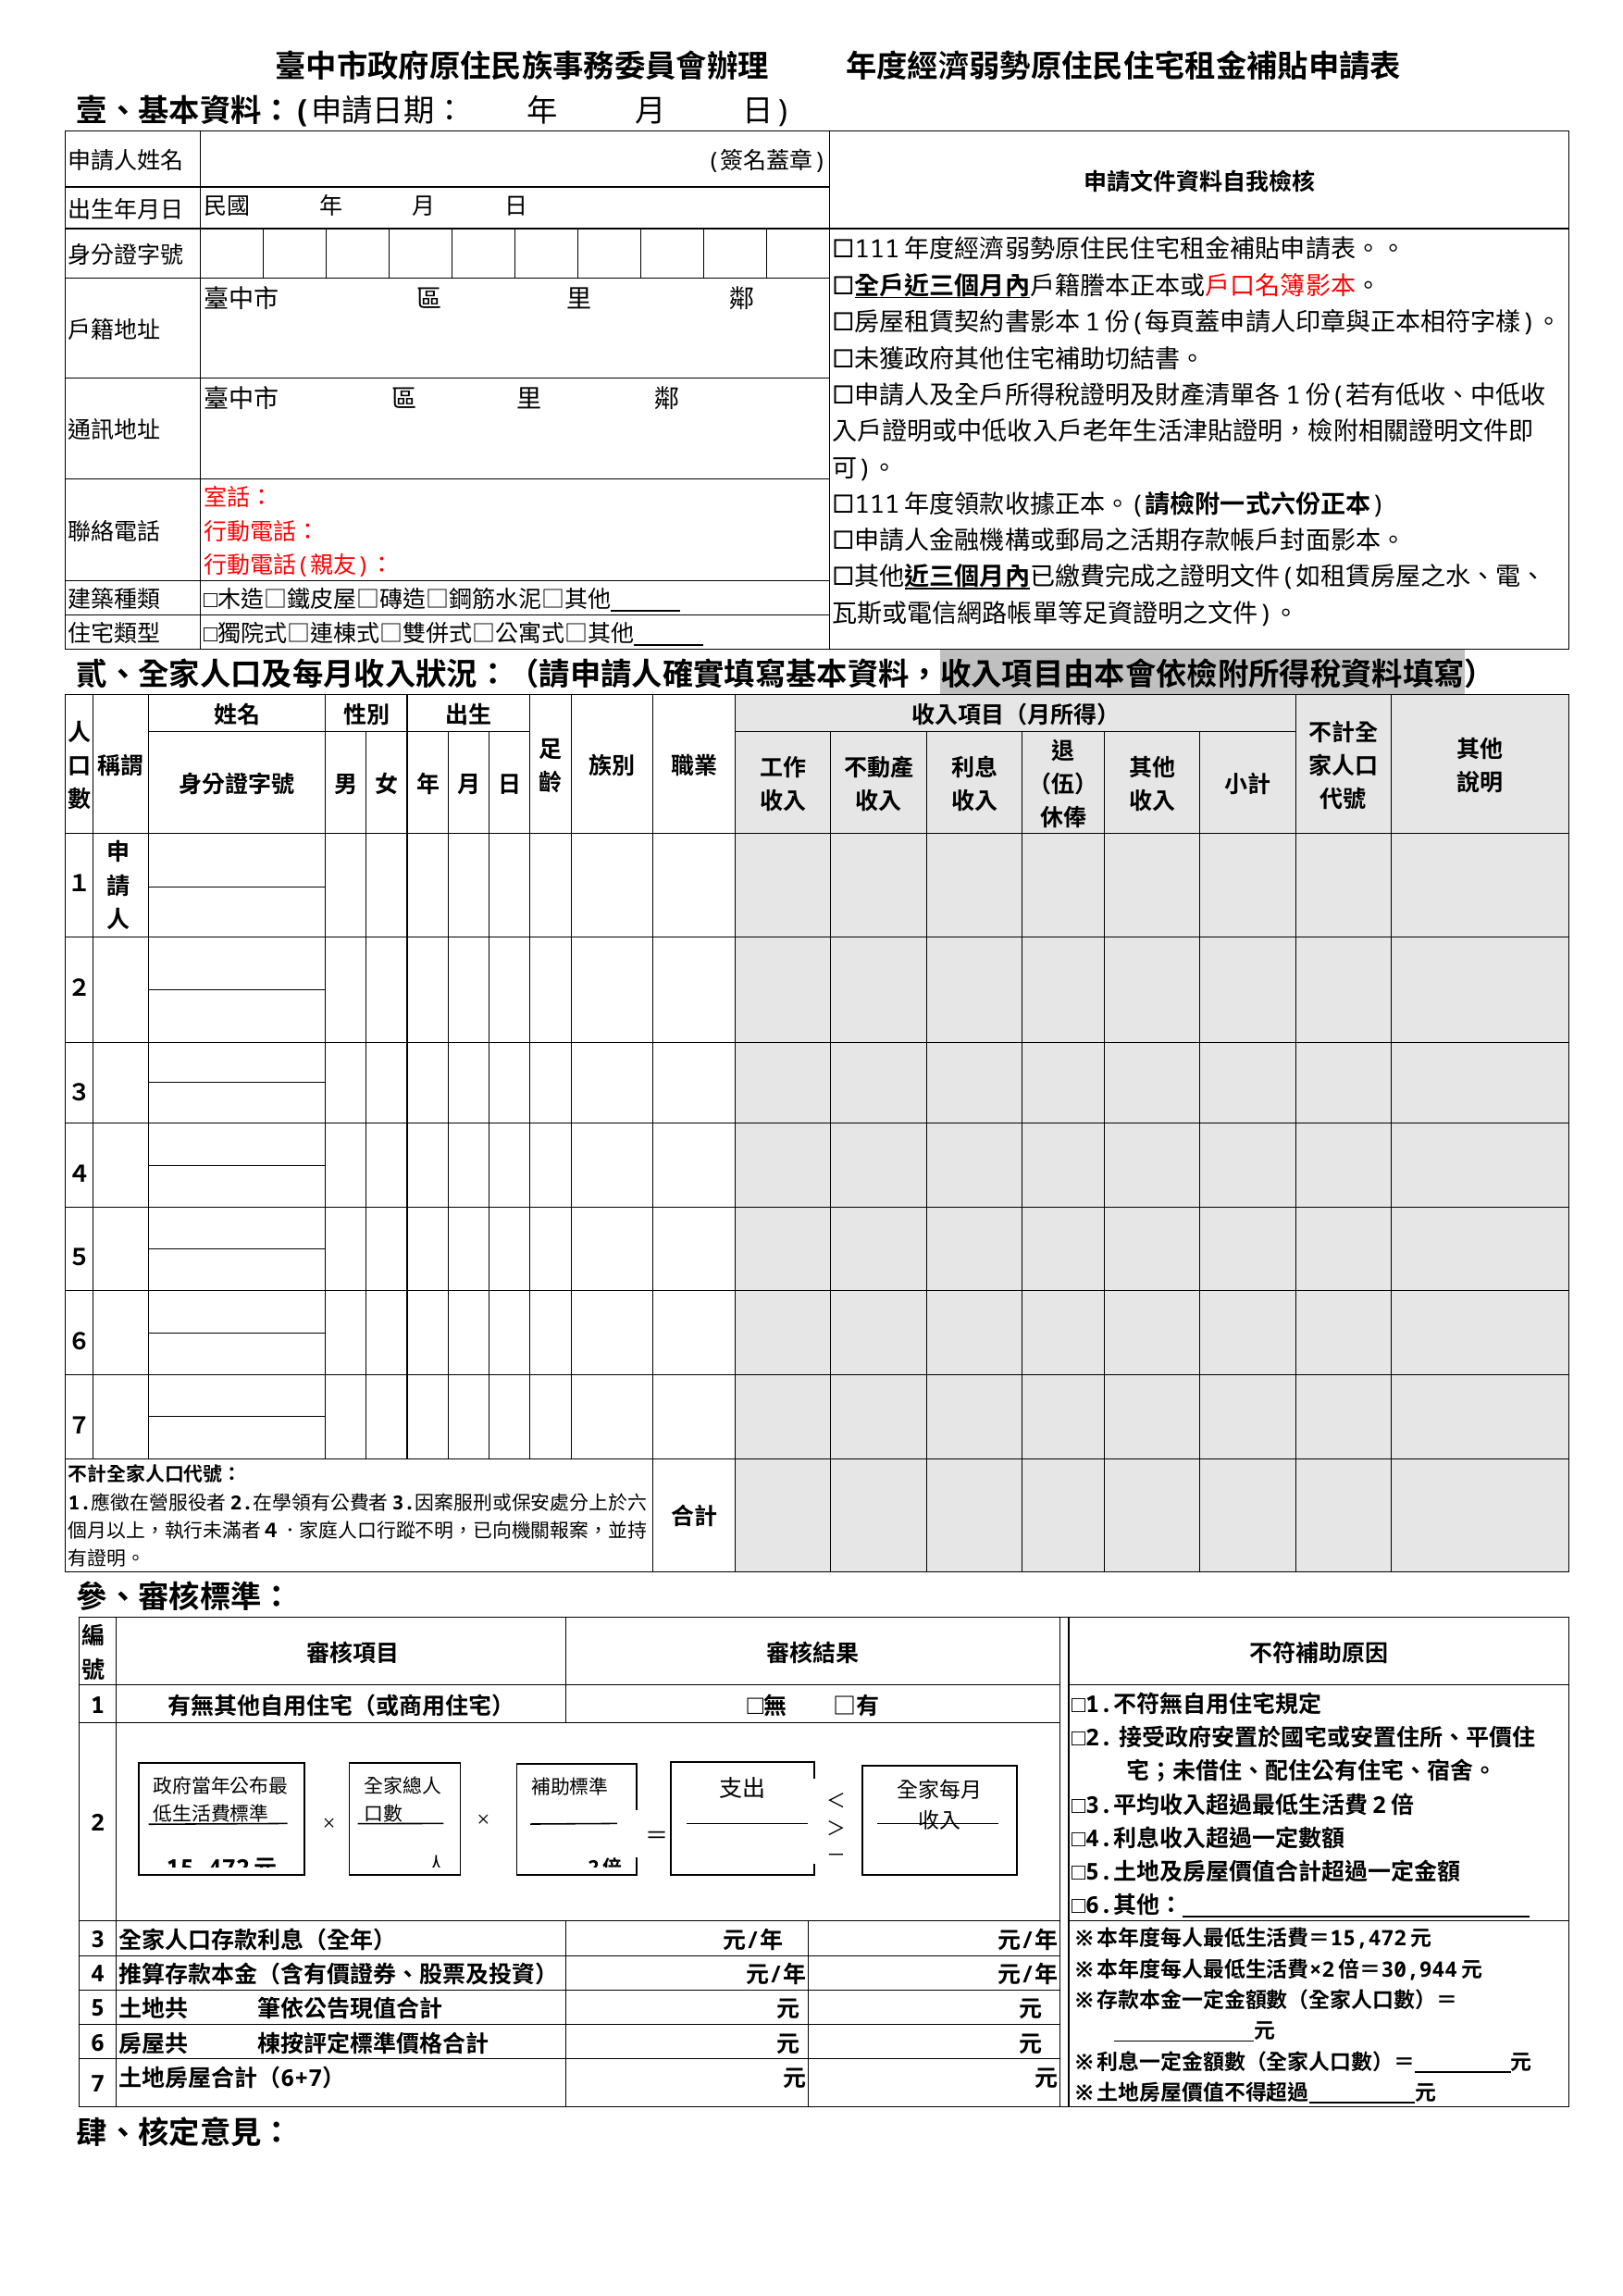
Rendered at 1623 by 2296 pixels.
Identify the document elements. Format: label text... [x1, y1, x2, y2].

table_cell 聯絡電話 [66, 479, 200, 580]
table_cell [449, 1208, 489, 1290]
table_cell 其他 收入 [1105, 732, 1199, 833]
table_header 性別 [326, 695, 406, 731]
table_cell [572, 1208, 652, 1290]
table_cell [326, 1375, 365, 1458]
table_cell 5 [80, 1991, 116, 2024]
table_cell [831, 1375, 926, 1458]
table_cell 推算存款本金（含有價證券、股票及投資） [117, 1956, 565, 1990]
table_cell [1296, 937, 1391, 1042]
table_cell [1392, 1123, 1568, 1207]
table_cell [1296, 1459, 1391, 1571]
table_cell 身分證字號 [66, 230, 200, 278]
table_cell [653, 1043, 735, 1123]
table_cell 民國 年 月 日 [201, 188, 829, 228]
table_cell [831, 1291, 926, 1374]
table_cell [653, 1375, 735, 1458]
table_cell [149, 1249, 325, 1290]
table_cell [767, 230, 829, 278]
table_cell [149, 937, 325, 988]
table_cell [93, 1291, 148, 1374]
table_cell 日 [489, 732, 529, 833]
table_cell [704, 230, 766, 278]
table_cell [1392, 1043, 1568, 1123]
table_cell 4 [80, 1956, 116, 1990]
table_header 職業 [653, 695, 735, 833]
table_cell [1200, 1459, 1295, 1571]
table_cell [1200, 1208, 1295, 1290]
table_cell [1105, 1459, 1199, 1571]
table_cell [530, 1208, 571, 1290]
table_cell [149, 834, 325, 887]
table_cell [326, 1043, 365, 1123]
table_cell [93, 1123, 148, 1207]
table_cell [653, 1208, 735, 1290]
table_cell [1022, 1291, 1104, 1374]
table_cell [326, 1208, 365, 1290]
table_cell [149, 1375, 325, 1416]
table_header 申請人姓名 [66, 131, 200, 186]
table_cell [831, 937, 926, 1042]
table_cell [1392, 1291, 1568, 1374]
table_cell [653, 937, 735, 1042]
table_cell [578, 230, 640, 278]
table_cell ６ [66, 1291, 93, 1374]
table_cell [149, 1334, 325, 1374]
table_cell [736, 1208, 830, 1290]
table_cell [736, 1291, 830, 1374]
table_cell [1022, 1123, 1104, 1207]
table_cell [572, 1043, 652, 1123]
table_cell □獨院式□連棟式□雙併式□公寓式□其他 [201, 615, 829, 649]
table_cell [408, 1123, 448, 1207]
table_cell [408, 834, 448, 937]
table_cell 元/年 [566, 1956, 808, 1990]
table_cell 7 [80, 2059, 116, 2106]
table_cell [93, 1043, 148, 1123]
table_cell 111年度經濟弱勢原住民住宅租金補貼申請表。。 全戶近三個月內戶籍謄本正本或戶口名簿影本。 房屋租賃契約書影本1份(每頁蓋申請人印章與正本相符字樣)。 未獲政府其他住宅補助切結書。 申請人及全戶所得稅證明及財產清單各1份(若有低收、中低收入戶證明或中低收入戶老年生活津貼證明，檢附相關證明文件即可)。 111年度領款收據正本。(請檢附一式六份正本) 申請人金融機構或郵局之活期存款帳戶封面影本。 其他近三個月內已繳費完成之證明文件(如租賃房屋之水、電、瓦斯或電信網路帳單等足資證明之文件)。 [830, 230, 1568, 649]
table_cell 男 [326, 732, 365, 833]
table_cell [149, 1083, 325, 1123]
table_cell 申請人 [93, 834, 148, 937]
table_cell 元 [566, 1991, 808, 2024]
table_cell [449, 1123, 489, 1207]
table_cell 元/年 [809, 1921, 1059, 1955]
table_cell [653, 834, 735, 937]
table_cell [515, 230, 577, 278]
table_cell [530, 1375, 571, 1458]
table_header 不計全家人口代號 [1296, 695, 1391, 833]
table_cell [572, 1375, 652, 1458]
table_cell 年 [408, 732, 448, 833]
table_cell [1392, 937, 1568, 1042]
text 肆、核定意見： [77, 2107, 1568, 2153]
table_cell [366, 1375, 406, 1458]
table_cell [489, 937, 529, 1042]
table_cell 2 [80, 1723, 116, 1920]
table_header 審核項目 [117, 1618, 565, 1684]
table_cell 工作 收入 [736, 732, 830, 833]
table_cell [1200, 834, 1295, 937]
table_cell [1022, 1375, 1104, 1458]
table_cell [149, 1417, 325, 1458]
table_cell [1200, 1375, 1295, 1458]
table_cell [530, 937, 571, 1042]
table_cell 元 [566, 2025, 808, 2058]
table_cell [1105, 1208, 1199, 1290]
table_cell [736, 1043, 830, 1123]
table_header 編號 [80, 1618, 116, 1684]
table_cell [653, 1123, 735, 1207]
table_cell [366, 937, 406, 1042]
table_cell [1200, 1291, 1295, 1374]
table_cell ※本年度每人最低生活費＝15,472元 ※本年度每人最低生活費×2倍＝30,944元 ※存款本金一定金額數（全家人口數）＝ 元 ※利息一定金額數（全家人口數）＝ 元 ※土地房屋價值不得超過 元 [1070, 1921, 1568, 2106]
table_cell 6 [80, 2025, 116, 2058]
table_cell [452, 230, 514, 278]
table_cell [1105, 1043, 1199, 1123]
table_cell 元/年 [566, 1921, 808, 1955]
table_cell 月 [449, 732, 489, 833]
table_cell 出生年月日 [66, 188, 200, 228]
table_cell [1022, 1459, 1104, 1571]
table_cell [1392, 1459, 1568, 1571]
table_cell 身分證字號 [149, 732, 325, 833]
table_cell [653, 1291, 735, 1374]
text 壹、基本資料：(申請日期： 年 月 日) [77, 86, 1568, 130]
table_cell [927, 937, 1022, 1042]
table_cell [1296, 1291, 1391, 1374]
table_cell [201, 230, 263, 278]
table_header (簽名蓋章) [201, 131, 829, 186]
table_header [1060, 1618, 1068, 2106]
table_cell 不計全家人口代號： 1.應徵在營服役者2.在學領有公費者3.因案服刑或保安處分上於六個月以上，執行未滿者４．家庭人口行蹤不明，已向機關報案，並持有證明。 [66, 1459, 652, 1571]
table_cell 小計 [1200, 732, 1295, 833]
table_cell [449, 937, 489, 1042]
table_cell [489, 1375, 529, 1458]
table_cell [1105, 937, 1199, 1042]
table_cell [489, 1291, 529, 1374]
table_cell [927, 834, 1022, 937]
table_cell 住宅類型 [66, 615, 200, 649]
table_cell 3 [80, 1921, 116, 1955]
table_cell [1392, 1208, 1568, 1290]
table_cell [1392, 834, 1568, 937]
table_cell 室話： 行動電話： 行動電話(親友)： [201, 479, 829, 580]
table_cell [489, 1208, 529, 1290]
table_cell [149, 990, 325, 1042]
table_header 出生 [408, 695, 529, 731]
table_cell [736, 834, 830, 937]
table_cell [408, 937, 448, 1042]
table_cell [489, 1043, 529, 1123]
table_cell [408, 1375, 448, 1458]
table_cell [326, 834, 365, 937]
table_cell □木造□鐵皮屋□磚造□鋼筋水泥□其他 [201, 581, 829, 614]
table_cell [1296, 1043, 1391, 1123]
table_cell [831, 1208, 926, 1290]
table_cell ２ [66, 937, 93, 1042]
table_cell [736, 1375, 830, 1458]
table_cell １ [66, 834, 93, 937]
table_cell [264, 230, 326, 278]
table_cell 建築種類 [66, 581, 200, 614]
table_cell [831, 1123, 926, 1207]
table_cell [117, 1723, 1059, 1920]
table_cell [93, 1208, 148, 1290]
table_cell [449, 834, 489, 937]
table_cell 有無其他自用住宅（或商用住宅） [117, 1685, 565, 1722]
table_cell [93, 1375, 148, 1458]
table_cell [149, 887, 325, 937]
table_cell [93, 937, 148, 1042]
table_cell [1105, 1375, 1199, 1458]
table_cell 女 [366, 732, 406, 833]
table_cell [1105, 834, 1199, 937]
table_cell [449, 1375, 489, 1458]
table_cell 臺中市 區 里 鄰 [201, 379, 829, 478]
table_cell 元 [809, 2059, 1059, 2106]
table_cell □無 □有 [566, 1685, 1059, 1722]
table_cell [927, 1208, 1022, 1290]
table_cell [530, 1123, 571, 1207]
table_cell 通訊地址 [66, 379, 200, 478]
table_cell [149, 1166, 325, 1207]
table_cell [366, 1291, 406, 1374]
table_header 人口數 [66, 695, 93, 833]
table_cell [572, 1123, 652, 1207]
table_cell [326, 937, 365, 1042]
table_cell [831, 1459, 926, 1571]
table_cell ５ [66, 1208, 93, 1290]
table_cell □1.不符無自用住宅規定 □2. 接受政府安置於國宅或安置住所、平價住宅；未借住、配住公有住宅、宿舍。 □3.平均收入超過最低生活費2倍 □4.利息收入超過一定數額 □5.土地及房屋價值合計超過一定金額 □6.其他： [1070, 1685, 1568, 1920]
table_cell [831, 1043, 926, 1123]
table_cell [327, 230, 389, 278]
table_cell [366, 1043, 406, 1123]
table_cell [1022, 1208, 1104, 1290]
table_cell [736, 1123, 830, 1207]
table_header 不符補助原因 [1070, 1618, 1568, 1684]
table_cell 合計 [653, 1459, 735, 1571]
table_cell [489, 834, 529, 937]
table_cell [149, 1208, 325, 1248]
table_cell 戶籍地址 [66, 279, 200, 378]
table_cell [927, 1043, 1022, 1123]
table_cell 土地共 筆依公告現值合計 [117, 1991, 565, 2024]
table_header 族別 [572, 695, 652, 833]
text 貳、全家人口及每月收入狀況：（請申請人確實填寫基本資料，收入項目由本會依檢附所得稅資料填寫） [77, 650, 1568, 694]
table_cell [572, 834, 652, 937]
table_cell [449, 1043, 489, 1123]
table_cell [1200, 937, 1295, 1042]
table_header 姓名 [149, 695, 325, 731]
table_cell ７ [66, 1375, 93, 1458]
table_cell 元 [809, 1991, 1059, 2024]
table_cell 元 [566, 2059, 808, 2106]
table_cell [449, 1291, 489, 1374]
table_cell [366, 1123, 406, 1207]
table_cell [927, 1291, 1022, 1374]
table_cell 臺中市 區 里 鄰 [201, 279, 829, 378]
table_cell 土地房屋合計（6+7） [117, 2059, 565, 2106]
table_cell [1200, 1043, 1295, 1123]
table_cell [1105, 1291, 1199, 1374]
table_cell [326, 1291, 365, 1374]
table_cell [390, 230, 452, 278]
table_cell [149, 1043, 325, 1082]
table_cell [408, 1208, 448, 1290]
table_cell [366, 1208, 406, 1290]
table_cell 房屋共 棟按評定標準價格合計 [117, 2025, 565, 2058]
table_cell 1 [80, 1685, 116, 1722]
table_cell [1022, 834, 1104, 937]
table_cell [1296, 1123, 1391, 1207]
text 臺中市政府原住民族事務委員會辦理 年度經濟弱勢原住民住宅租金補貼申請表 [77, 41, 1568, 86]
table_cell [641, 230, 703, 278]
table_cell [927, 1459, 1022, 1571]
table_cell [326, 1123, 365, 1207]
table_header 申請文件資料自我檢核 [830, 131, 1568, 228]
table_cell [927, 1375, 1022, 1458]
table_cell 元/年 [809, 1956, 1059, 1990]
table_cell [572, 1291, 652, 1374]
table_cell 利息 收入 [927, 732, 1022, 833]
table_cell [1392, 1375, 1568, 1458]
table_cell [1200, 1123, 1295, 1207]
table_header 審核結果 [566, 1618, 1059, 1684]
text 參、審核標準： [77, 1572, 1568, 1617]
table_cell 全家人口存款利息（全年） [117, 1921, 565, 1955]
table_cell ３ [66, 1043, 93, 1123]
table_cell [1296, 834, 1391, 937]
table_cell [489, 1123, 529, 1207]
table_header 其他 說明 [1392, 695, 1568, 833]
table_cell 退（伍） 休俸 [1022, 732, 1104, 833]
table_cell [530, 834, 571, 937]
table_cell [530, 1291, 571, 1374]
table_cell [831, 834, 926, 937]
table_cell [408, 1291, 448, 1374]
table_cell [927, 1123, 1022, 1207]
table_cell 不動產收入 [831, 732, 926, 833]
table_header 收入項目（月所得） [736, 695, 1295, 731]
table_header 稱謂 [93, 695, 148, 833]
table_cell [408, 1043, 448, 1123]
table_cell [1022, 1043, 1104, 1123]
table_cell [572, 937, 652, 1042]
table_cell [366, 834, 406, 937]
table_cell [1105, 1123, 1199, 1207]
table_cell [530, 1043, 571, 1123]
table_cell [1022, 937, 1104, 1042]
table_cell [149, 1291, 325, 1333]
table_cell [1296, 1208, 1391, 1290]
table_cell 元 [809, 2025, 1059, 2058]
table_cell [149, 1123, 325, 1164]
table_cell ４ [66, 1123, 93, 1207]
table_cell [736, 1459, 830, 1571]
table_cell [1296, 1375, 1391, 1458]
table_cell [736, 937, 830, 1042]
table_header 足齡 [530, 695, 571, 833]
